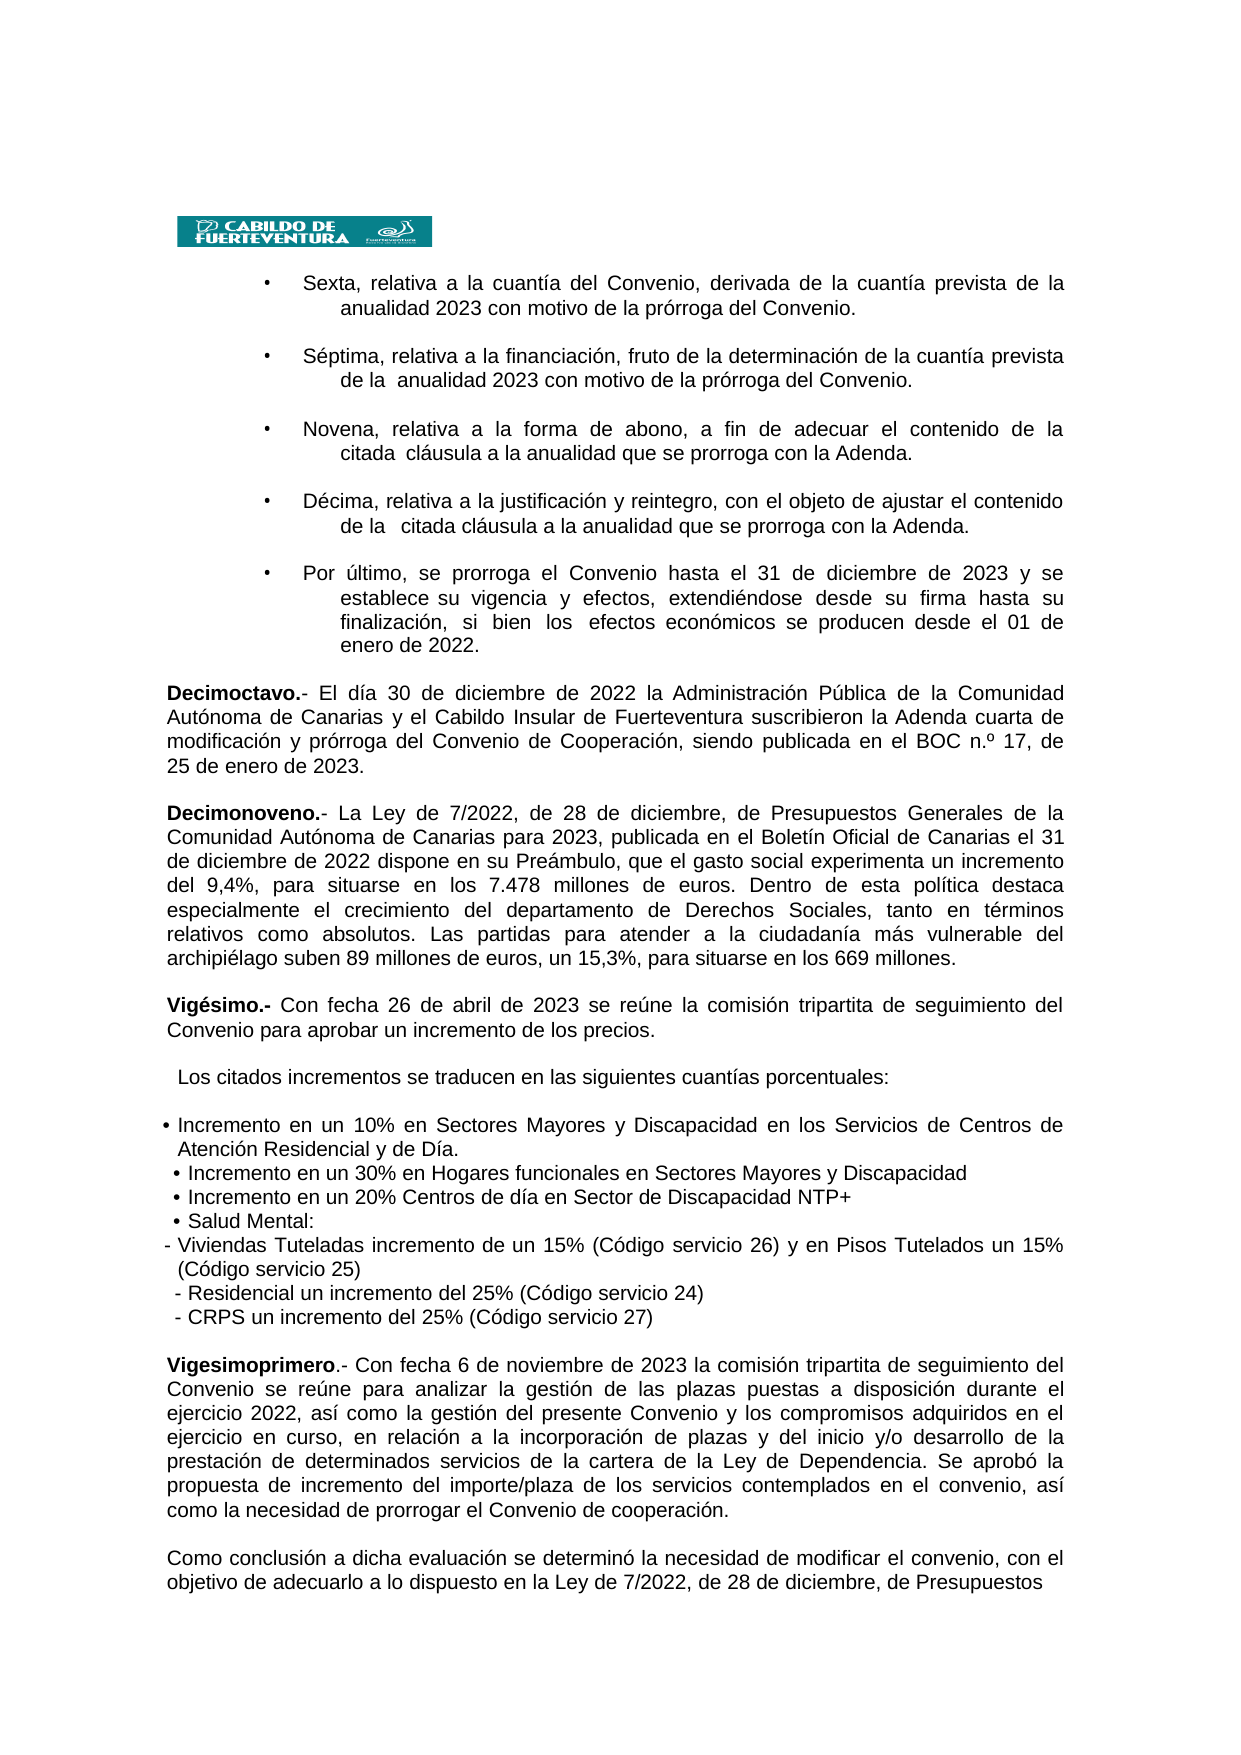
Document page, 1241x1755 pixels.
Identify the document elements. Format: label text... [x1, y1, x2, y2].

text Los citados incrementos se traducen en las siguientes cuantías porcentuales: [177, 1065, 1076, 1089]
list Novena, relativa a la forma de abono, a fin de adecuar el contenido de la citada cláusula a la anualidad que se prorroga con la Adenda. [263, 414, 1064, 465]
list Incremento en un 10% en Sectores Mayores y Discapacidad en los Servicios de Centros de Atención Residencial y de Día. [167, 1113, 1064, 1161]
list Sexta, relativa a la cuantía del Convenio, derivada de la cuantía prevista de la anualidad 2023 con motivo de la prórroga del Convenio. [263, 268, 1064, 319]
text Decimoctavo.- El día 30 de diciembre de 2022 la Administración Pública de la Comunidad Autónoma de Canarias y el Cabildo Insular de Fuerteventura suscribieron la Adenda cuarta de modificación y prórroga del Convenio de Cooperación, siendo publicada en el BOC n.º 17, de 25 de enero de 2023. [167, 681, 1064, 777]
list Incremento en un 30% en Hogares funcionales en Sectores Mayores y Discapacidad [177, 1161, 1076, 1185]
list Por último, se prorroga el Convenio hasta el 31 de diciembre de 2023 y se establece su vigencia y efectos, extendiéndose desde su firma hasta su finalización, si bien los efectos económicos se producen desde el 01 de enero de 2022. [263, 558, 1064, 657]
list Décima, relativa a la justificación y reintegro, con el objeto de ajustar el contenido de la citada cláusula a la anualidad que se prorroga con la Adenda. [263, 487, 1064, 538]
text Como conclusión a dicha evaluación se determinó la necesidad de modificar el convenio, con el objetivo de adecuarlo a lo dispuesto en la Ley de 7/2022, de 28 de diciembre, de Presupuestos [167, 1545, 1064, 1593]
text Vigésimo.- Con fecha 26 de abril de 2023 se reúne la comisión tripartita de seguimiento del Convenio para aprobar un incremento de los precios. [167, 993, 1064, 1041]
list Séptima, relativa a la financiación, fruto de la determinación de la cuantía prevista de la anualidad 2023 con motivo de la prórroga del Convenio. [263, 341, 1064, 392]
list Salud Mental: [177, 1209, 1076, 1233]
list Incremento en un 20% Centros de día en Sector de Discapacidad NTP+ [177, 1185, 1076, 1209]
picture [177, 216, 433, 247]
text Vigesimoprimero.- Con fecha 6 de noviembre de 2023 la comisión tripartita de seguimiento del Convenio se reúne para analizar la gestión de las plazas puestas a disposición durante el ejercicio 2022, así como la gestión del presente Convenio y los compromisos adquiridos en el ejercicio en curso, en relación a la incorporación de plazas y del inicio y/o desarrollo de la prestación de determinados servicios de la cartera de la Ley de Dependencia. Se aprobó la propuesta de incremento del importe/plaza de los servicios contemplados en el convenio, así como la necesidad de prorrogar el Convenio de cooperación. [167, 1352, 1064, 1521]
text Decimonoveno.- La Ley de 7/2022, de 28 de diciembre, de Presupuestos Generales de la Comunidad Autónoma de Canarias para 2023, publicada en el Boletín Oficial de Canarias el 31 de diciembre de 2022 dispone en su Preámbulo, que el gasto social experimenta un incremento del 9,4%, para situarse en los 7.478 millones de euros. Dentro de esta política destaca especialmente el crecimiento del departamento de Derechos Sociales, tanto en términos relativos como absolutos. Las partidas para atender a la ciudadanía más vulnerable del archipiélago suben 89 millones de euros, un 15,3%, para situarse en los 669 millones. [167, 801, 1064, 970]
list CRPS un incremento del 25% (Código servicio 27) [177, 1305, 1076, 1329]
list Viviendas Tuteladas incremento de un 15% (Código servicio 26) y en Pisos Tutelados un 15% (Código servicio 25) [167, 1233, 1064, 1281]
list Residencial un incremento del 25% (Código servicio 24) [177, 1281, 1076, 1305]
